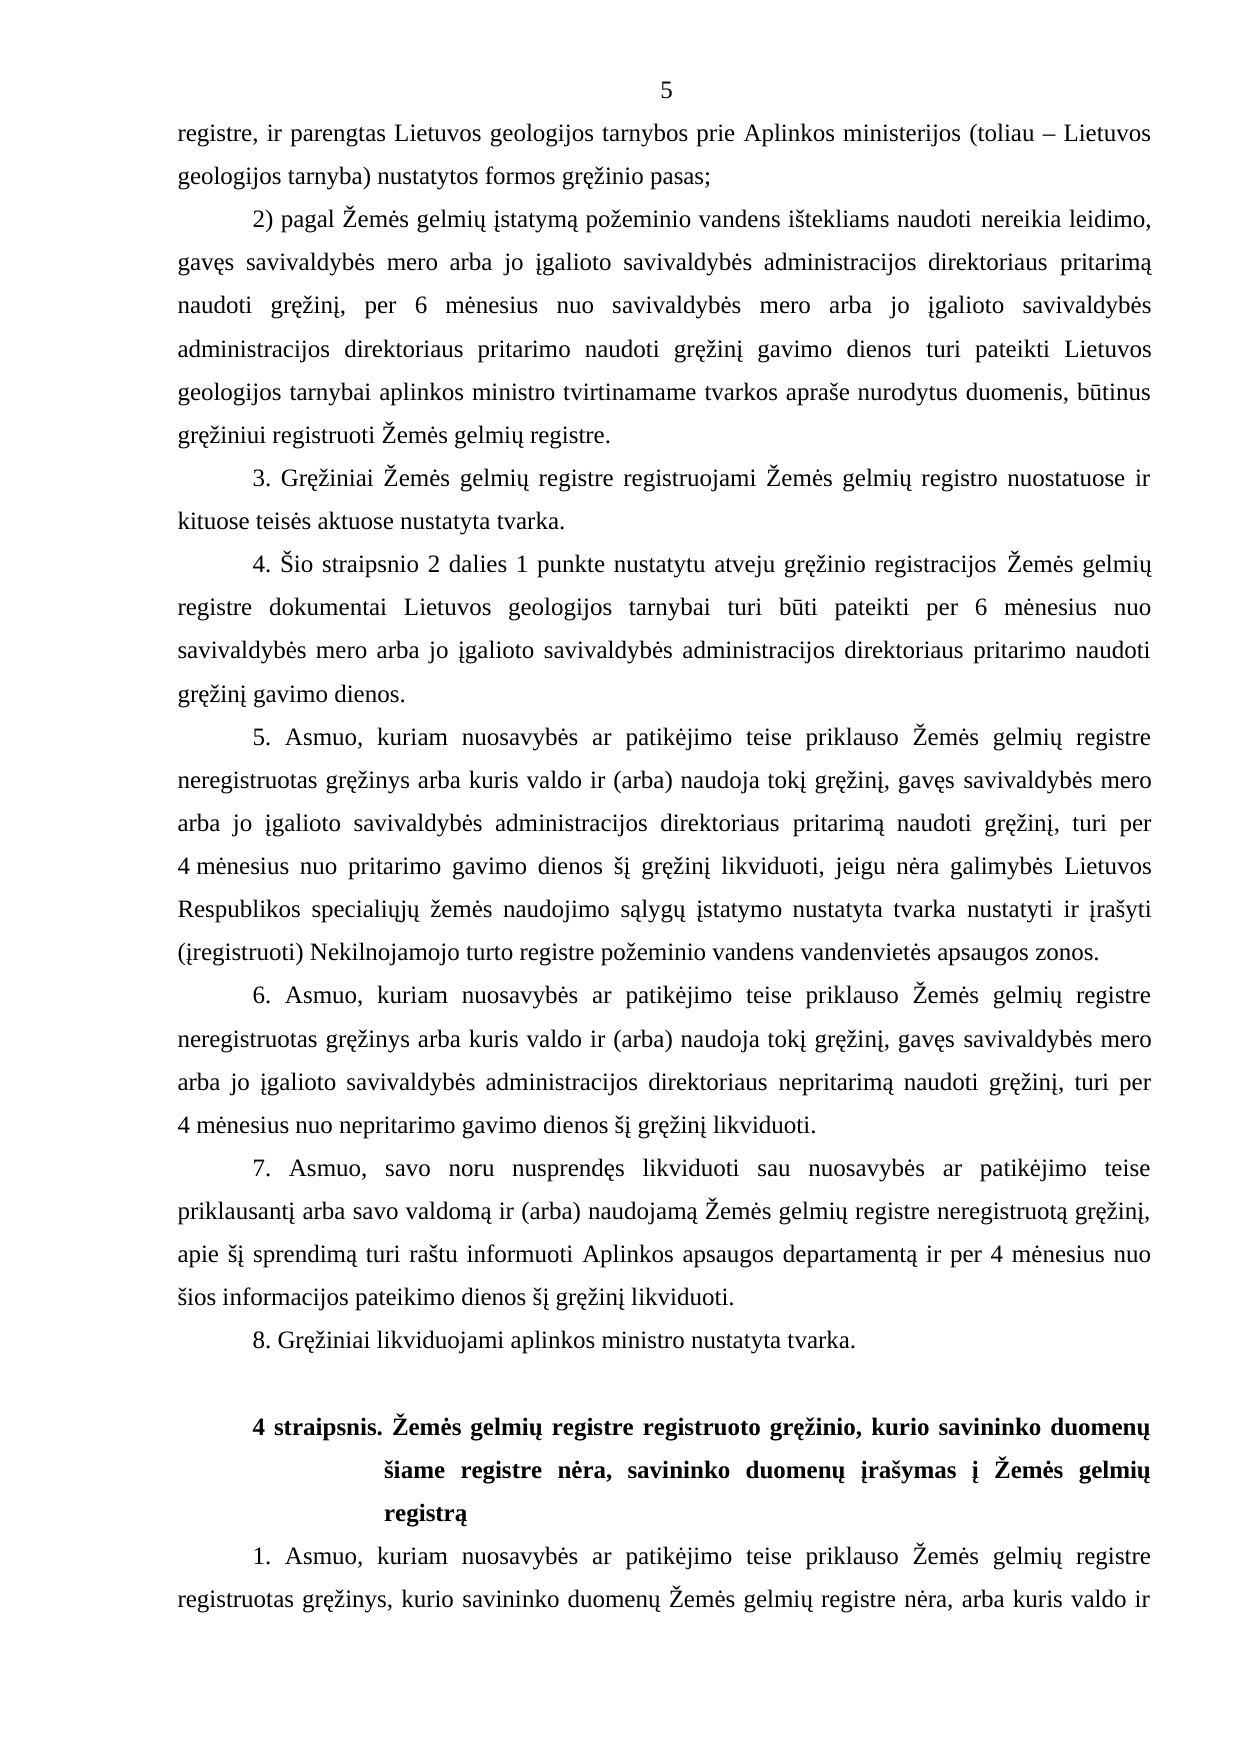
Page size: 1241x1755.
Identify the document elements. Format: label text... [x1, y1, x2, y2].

text 1. Asmuo, kuriam nuosavybės ar patikėjimo teise priklauso Žemės gelmių registre registruotas gręžinys, kurio savininko duomenų Žemės gelmių registre nėra, arba kuris valdo ir [177, 1541, 1152, 1613]
text 5. Asmuo, kuriam nuosavybės ar patikėjimo teise priklauso Žemės gelmių registre neregistruotas gręžinys arba kuris valdo ir (arba) naudoja tokį gręžinį, gavęs savivaldybės mero arba jo įgalioto savivaldybės administracijos direktoriaus pritarimą naudoti gręžinį, turi per 4 mėnesius nuo pritarimo gavimo dienos šį gręžinį likviduoti, jeigu nėra galimybės Lietuvos Respublikos specialiųjų žemės naudojimo sąlygų įstatymo nustatyta tvarka nustatyti ir įrašyti (įregistruoti) Nekilnojamojo turto registre požeminio vandens vandenvietės apsaugos zonos. [177, 722, 1152, 966]
text 4 straipsnis. Žemės gelmių registre registruoto gręžinio, kurio savininko duomenų šiame registre nėra, savininko duomenų įrašymas į Žemės gelmių registrą [252, 1412, 1152, 1527]
text 3. Gręžiniai Žemės gelmių registre registruojami Žemės gelmių registro nuostatuose ir kituose teisės aktuose nustatyta tvarka. [177, 463, 1152, 535]
text registre, ir parengtas Lietuvos geologijos tarnybos prie Aplinkos ministerijos (toliau – Lietuvos geologijos tarnyba) nustatytos formos gręžinio pasas; [177, 118, 1152, 190]
text 4. Šio straipsnio 2 dalies 1 punkte nustatytu atveju gręžinio registracijos Žemės gelmių registre dokumentai Lietuvos geologijos tarnybai turi būti pateikti per 6 mėnesius nuo savivaldybės mero arba jo įgalioto savivaldybės administracijos direktoriaus pritarimo naudoti gręžinį gavimo dienos. [177, 549, 1152, 707]
text 7. Asmuo, savo noru nusprendęs likviduoti sau nuosavybės ar patikėjimo teise priklausantį arba savo valdomą ir (arba) naudojamą Žemės gelmių registre neregistruotą gręžinį, apie šį sprendimą turi raštu informuoti Aplinkos apsaugos departamentą ir per 4 mėnesius nuo šios informacijos pateikimo dienos šį gręžinį likviduoti. [177, 1153, 1152, 1311]
text 6. Asmuo, kuriam nuosavybės ar patikėjimo teise priklauso Žemės gelmių registre neregistruotas gręžinys arba kuris valdo ir (arba) naudoja tokį gręžinį, gavęs savivaldybės mero arba jo įgalioto savivaldybės administracijos direktoriaus nepritarimą naudoti gręžinį, turi per 4 mėnesius nuo nepritarimo gavimo dienos šį gręžinį likviduoti. [177, 981, 1152, 1139]
text 2) pagal Žemės gelmių įstatymą požeminio vandens ištekliams naudoti nereikia leidimo, gavęs savivaldybės mero arba jo įgalioto savivaldybės administracijos direktoriaus pritarimą naudoti gręžinį, per 6 mėnesius nuo savivaldybės mero arba jo įgalioto savivaldybės administracijos direktoriaus pritarimo naudoti gręžinį gavimo dienos turi pateikti Lietuvos geologijos tarnybai aplinkos ministro tvirtinamame tvarkos apraše nurodytus duomenis, būtinus gręžiniui registruoti Žemės gelmių registre. [177, 204, 1152, 449]
text 8. Gręžiniai likviduojami aplinkos ministro nustatyta tvarka. [177, 1326, 1152, 1354]
